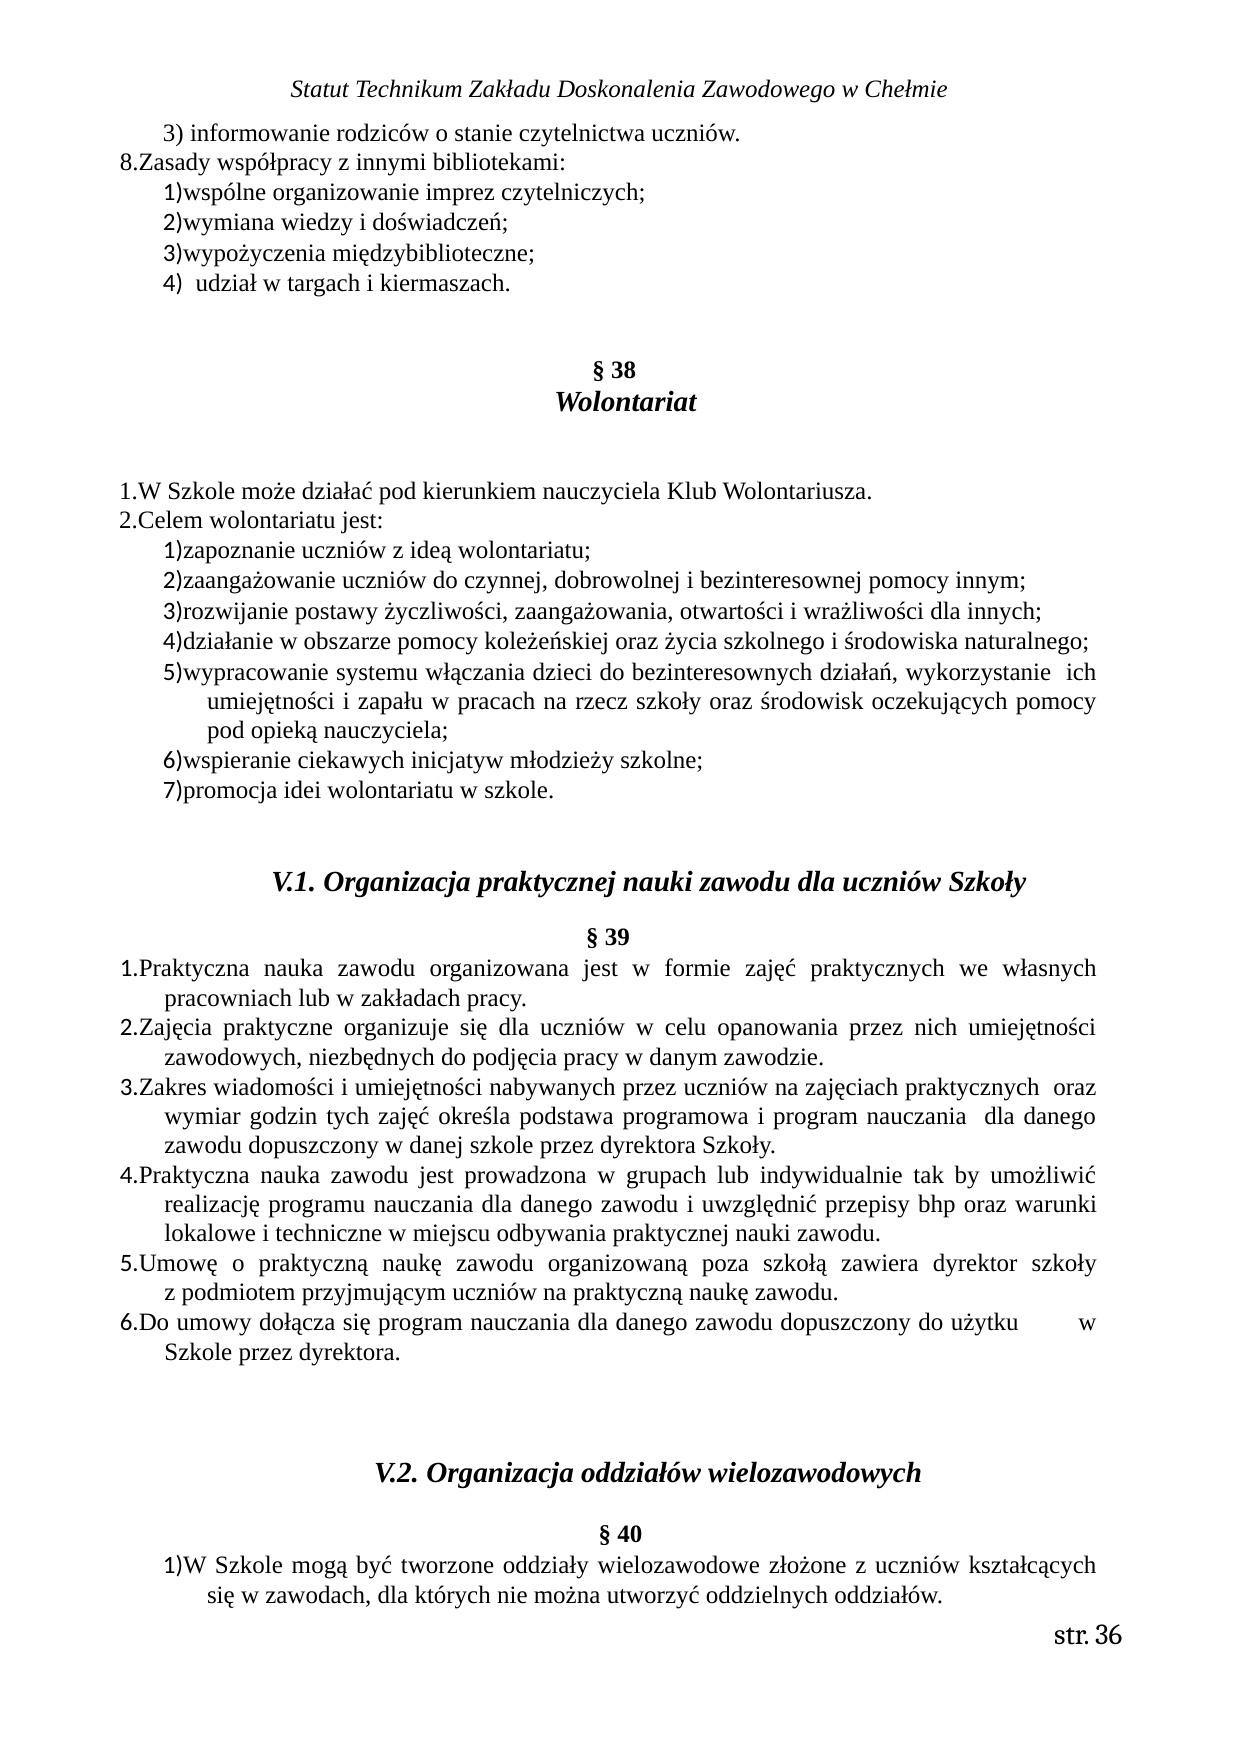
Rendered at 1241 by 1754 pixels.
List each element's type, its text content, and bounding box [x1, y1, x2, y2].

list Zasady współpracy z innymi bibliotekami: [119, 147, 1097, 176]
list wypracowanie systemu włączania dzieci do bezinteresownych działań, wykorzystanie ich umiejętności i zapału w pracach na rzecz szkoły oraz środowisk oczekujących pomocy pod opieką nauczyciela; [163, 656, 1097, 744]
text § 38 [118, 355, 1097, 384]
list wspólne organizowanie imprez czytelniczych; [163, 176, 1097, 206]
list Zajęcia praktyczne organizuje się dla uczniów w celu opanowania przez nich umiejętności zawodowych, niezbędnych do podjęcia pracy w danym zawodzie. [119, 1011, 1097, 1071]
list rozwijanie postawy życzliwości, zaangażowania, otwartości i wrażliwości dla innych; [163, 595, 1097, 625]
list wymiana wiedzy i doświadczeń; [163, 206, 1097, 237]
list zapoznanie uczniów z ideą wolontariatu; [163, 534, 1097, 564]
list W Szkole mogą być tworzone oddziały wielozawodowe złożone z uczniów kształcących się w zawodach, dla których nie można utworzyć oddzielnych oddziałów. [163, 1549, 1097, 1608]
subtitle V.1. Organizacja praktycznej nauki zawodu dla uczniów Szkoły [178, 864, 1122, 897]
list działanie w obszarze pomocy koleżeńskiej oraz życia szkolnego i środowiska naturalnego; [163, 625, 1097, 656]
list Celem wolontariatu jest: [119, 505, 1110, 534]
list udział w targach i kiermaszach. [163, 267, 1097, 298]
text 3) informowanie rodziców o stanie czytelnictwa uczniów. [163, 118, 1097, 147]
list Zakres wiadomości i umiejętności nabywanych przez uczniów na zajęciach praktycznych oraz wymiar godzin tych zajęć określa podstawa programowa i program nauczania dla danego zawodu dopuszczony w danej szkole przez dyrektora Szkoły. [119, 1071, 1097, 1159]
subtitle § 39 [131, 922, 1084, 951]
subtitle Wolontariat [131, 384, 1122, 417]
text § 40 [118, 1519, 1122, 1548]
list promocja idei wolontariatu w szkole. [163, 774, 1097, 805]
list Do umowy dołącza się program nauczania dla danego zawodu dopuszczony do użytku w Szkole przez dyrektora. [119, 1306, 1097, 1365]
list W Szkole może działać pod kierunkiem nauczyciela Klub Wolontariusza. [119, 476, 1110, 505]
list zaangażowanie uczniów do czynnej, dobrowolnej i bezinteresownej pomocy innym; [163, 564, 1097, 595]
list Umowę o praktyczną naukę zawodu organizowaną poza szkołą zawiera dyrektor szkoły z podmiotem przyjmującym uczniów na praktyczną naukę zawodu. [119, 1247, 1097, 1306]
list wspieranie ciekawych inicjatyw młodzieży szkolne; [163, 744, 1097, 774]
list Praktyczna nauka zawodu organizowana jest w formie zajęć praktycznych we własnych pracowniach lub w zakładach pracy. [119, 952, 1097, 1011]
list Praktyczna nauka zawodu jest prowadzona w grupach lub indywidualnie tak by umożliwić realizację programu nauczania dla danego zawodu i uwzględnić przepisy bhp oraz warunki lokalowe i techniczne w miejscu odbywania praktycznej nauki zawodu. [119, 1159, 1097, 1247]
list wypożyczenia międzybiblioteczne; [163, 237, 1097, 267]
subtitle V.2. Organizacja oddziałów wielozawodowych [177, 1456, 1122, 1489]
